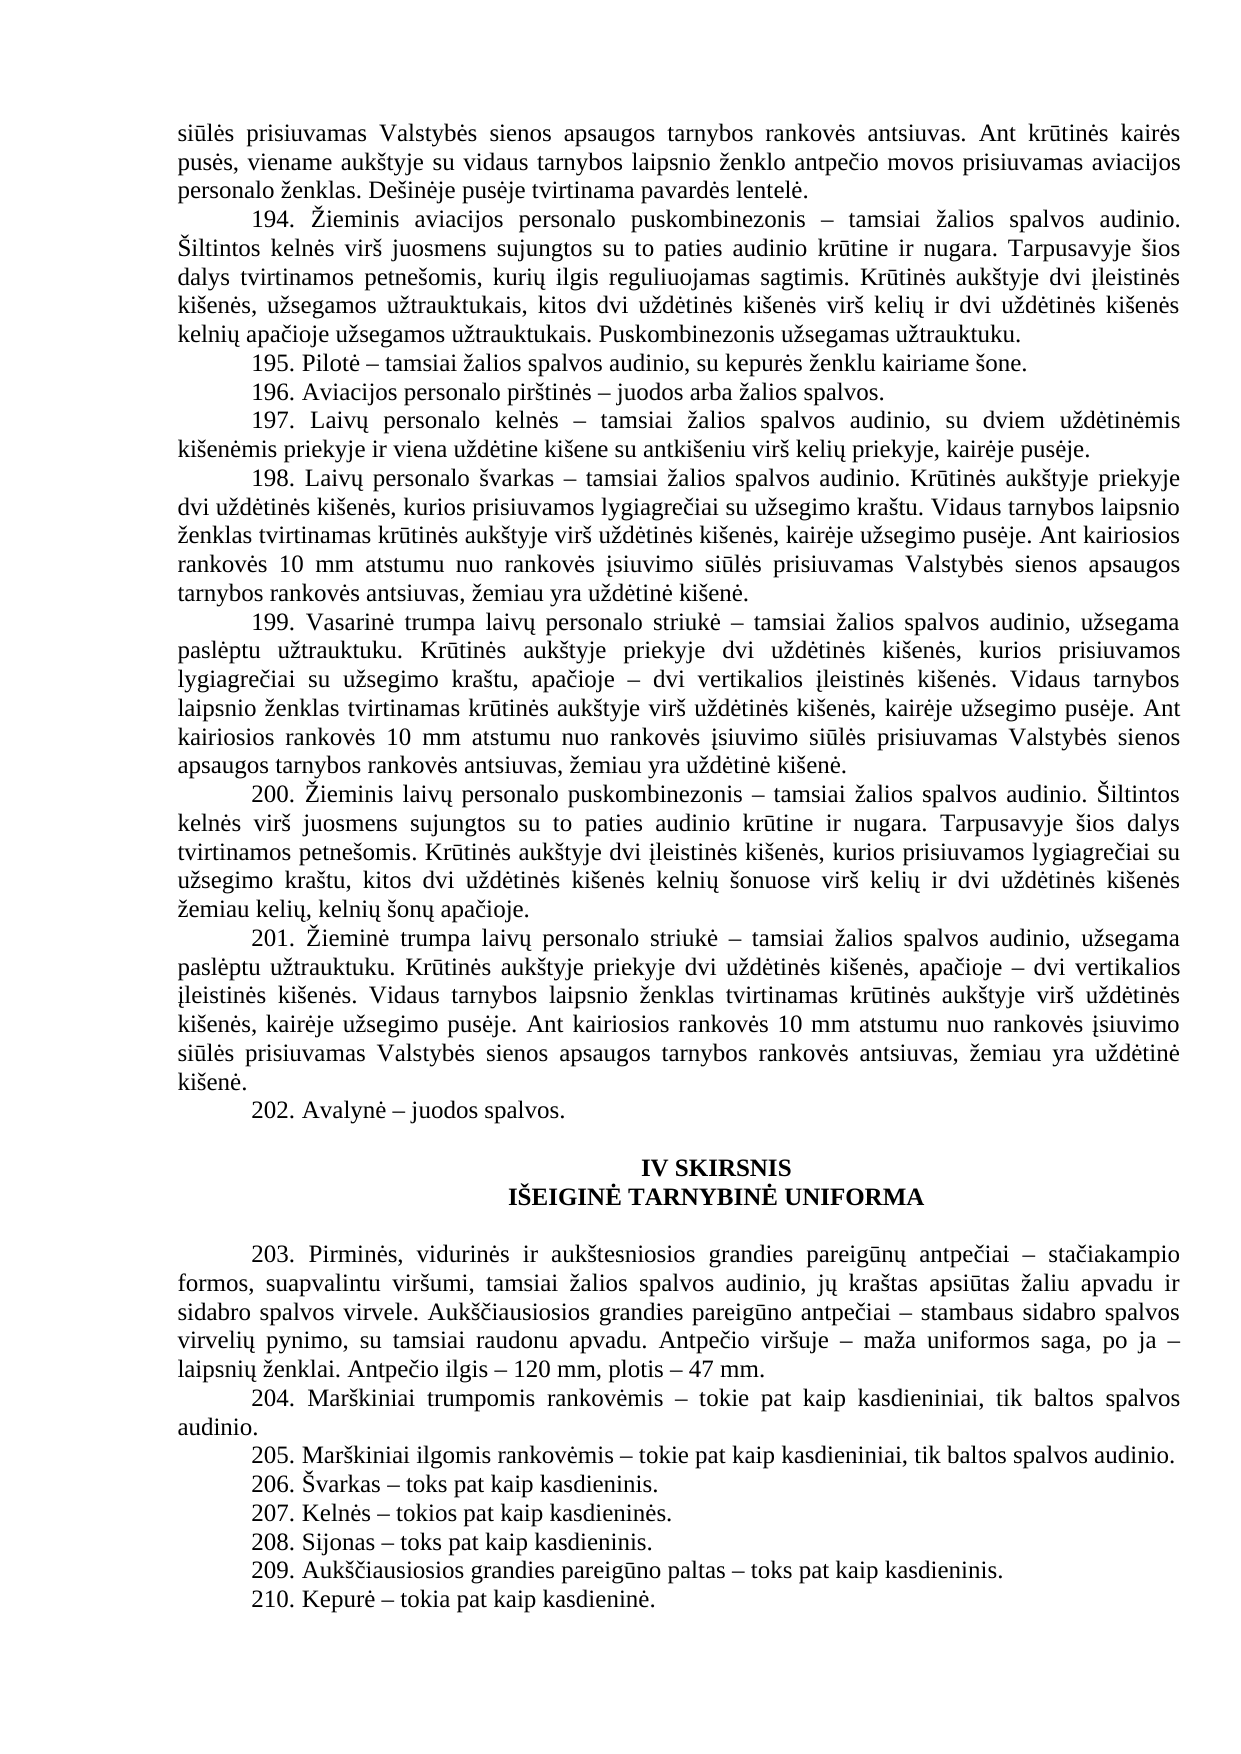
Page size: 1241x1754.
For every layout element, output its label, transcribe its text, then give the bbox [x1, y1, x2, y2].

text 203. Pirminės, vidurinės ir aukštesniosios grandies pareigūnų antpečiai – stačiakampio formos, suapvalintu viršumi, tamsiai žalios spalvos audinio, jų kraštas apsiūtas žaliu apvadu ir sidabro spalvos virvele. Aukščiausiosios grandies pareigūno antpečiai – stambaus sidabro spalvos virvelių pynimo, su tamsiai raudonu apvadu. Antpečio viršuje – maža uniformos saga, po ja – laipsnių ženklai. Antpečio ilgis – 120 mm, plotis – 47 mm. [177, 1239, 1181, 1383]
text 199. Vasarinė trumpa laivų personalo striukė – tamsiai žalios spalvos audinio, užsegama paslėptu užtrauktuku. Krūtinės aukštyje priekyje dvi uždėtinės kišenės, kurios prisiuvamos lygiagrečiai su užsegimo kraštu, apačioje – dvi vertikalios įleistinės kišenės. Vidaus tarnybos laipsnio ženklas tvirtinamas krūtinės aukštyje virš uždėtinės kišenės, kairėje užsegimo pusėje. Ant kairiosios rankovės 10 mm atstumu nuo rankovės įsiuvimo siūlės prisiuvamas Valstybės sienos apsaugos tarnybos rankovės antsiuvas, žemiau yra uždėtinė kišenė. [177, 607, 1181, 779]
text 196. Aviacijos personalo pirštinės – juodos arba žalios spalvos. [177, 377, 1181, 406]
text IŠEIGINĖ TARNYBINĖ UNIFORMA [177, 1182, 1181, 1211]
text 202. Avalynė – juodos spalvos. [177, 1096, 1181, 1124]
text 208. Sijonas – toks pat kaip kasdieninis. [177, 1527, 1181, 1556]
text 195. Pilotė – tamsiai žalios spalvos audinio, su kepurės ženklu kairiame šone. [177, 348, 1181, 377]
text 204. Marškiniai trumpomis rankovėmis – tokie pat kaip kasdieniniai, tik baltos spalvos audinio. [177, 1383, 1181, 1441]
text 206. Švarkas – toks pat kaip kasdieninis. [177, 1469, 1181, 1498]
text 207. Kelnės – tokios pat kaip kasdieninės. [177, 1498, 1181, 1527]
text 210. Kepurė – tokia pat kaip kasdieninė. [177, 1584, 1181, 1613]
text IV SKIRSNIS [177, 1153, 1181, 1182]
text 194. Žieminis aviacijos personalo puskombinezonis – tamsiai žalios spalvos audinio. Šiltintos kelnės virš juosmens sujungtos su to paties audinio krūtine ir nugara. Tarpusavyje šios dalys tvirtinamos petnešomis, kurių ilgis reguliuojamas sagtimis. Krūtinės aukštyje dvi įleistinės kišenės, užsegamos užtrauktukais, kitos dvi uždėtinės kišenės virš kelių ir dvi uždėtinės kišenės kelnių apačioje užsegamos užtrauktukais. Puskombinezonis užsegamas užtrauktuku. [177, 204, 1181, 348]
text 198. Laivų personalo švarkas – tamsiai žalios spalvos audinio. Krūtinės aukštyje priekyje dvi uždėtinės kišenės, kurios prisiuvamos lygiagrečiai su užsegimo kraštu. Vidaus tarnybos laipsnio ženklas tvirtinamas krūtinės aukštyje virš uždėtinės kišenės, kairėje užsegimo pusėje. Ant kairiosios rankovės 10 mm atstumu nuo rankovės įsiuvimo siūlės prisiuvamas Valstybės sienos apsaugos tarnybos rankovės antsiuvas, žemiau yra uždėtinė kišenė. [177, 463, 1181, 607]
text 197. Laivų personalo kelnės – tamsiai žalios spalvos audinio, su dviem uždėtinėmis kišenėmis priekyje ir viena uždėtine kišene su antkišeniu virš kelių priekyje, kairėje pusėje. [177, 406, 1181, 463]
text 209. Aukščiausiosios grandies pareigūno paltas – toks pat kaip kasdieninis. [177, 1556, 1181, 1584]
text siūlės prisiuvamas Valstybės sienos apsaugos tarnybos rankovės antsiuvas. Ant krūtinės kairės pusės, viename aukštyje su vidaus tarnybos laipsnio ženklo antpečio movos prisiuvamas aviacijos personalo ženklas. Dešinėje pusėje tvirtinama pavardės lentelė. [177, 118, 1181, 204]
text 200. Žieminis laivų personalo puskombinezonis – tamsiai žalios spalvos audinio. Šiltintos kelnės virš juosmens sujungtos su to paties audinio krūtine ir nugara. Tarpusavyje šios dalys tvirtinamos petnešomis. Krūtinės aukštyje dvi įleistinės kišenės, kurios prisiuvamos lygiagrečiai su užsegimo kraštu, kitos dvi uždėtinės kišenės kelnių šonuose virš kelių ir dvi uždėtinės kišenės žemiau kelių, kelnių šonų apačioje. [177, 779, 1181, 923]
text 205. Marškiniai ilgomis rankovėmis – tokie pat kaip kasdieniniai, tik baltos spalvos audinio. [177, 1441, 1181, 1469]
text 201. Žieminė trumpa laivų personalo striukė – tamsiai žalios spalvos audinio, užsegama paslėptu užtrauktuku. Krūtinės aukštyje priekyje dvi uždėtinės kišenės, apačioje – dvi vertikalios įleistinės kišenės. Vidaus tarnybos laipsnio ženklas tvirtinamas krūtinės aukštyje virš uždėtinės kišenės, kairėje užsegimo pusėje. Ant kairiosios rankovės 10 mm atstumu nuo rankovės įsiuvimo siūlės prisiuvamas Valstybės sienos apsaugos tarnybos rankovės antsiuvas, žemiau yra uždėtinė kišenė. [177, 923, 1181, 1096]
